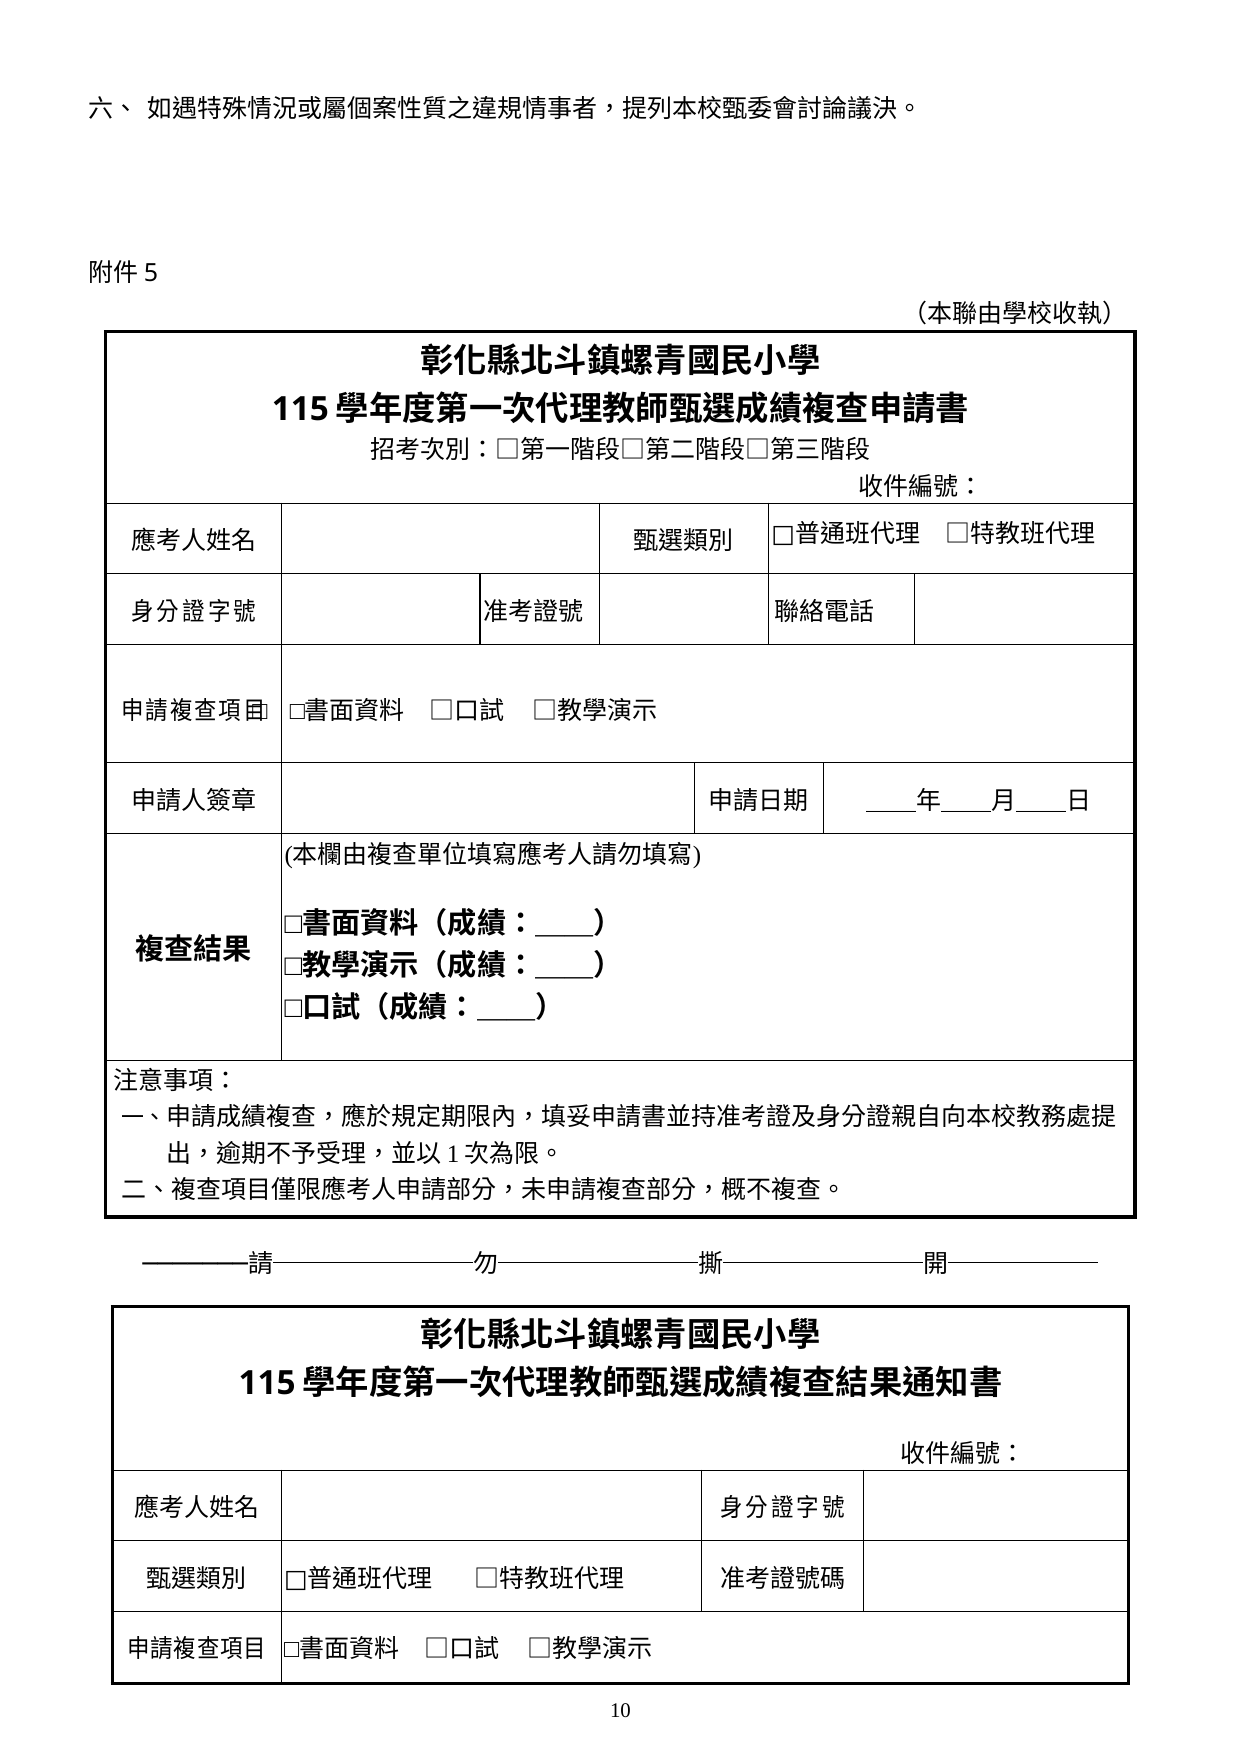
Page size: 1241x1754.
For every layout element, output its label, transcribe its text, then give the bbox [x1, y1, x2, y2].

text （本聯由學校收執） [89, 294, 1127, 330]
table_cell 甄選類別 [114, 1541, 281, 1611]
table_cell 注意事項： 一、申請成績複查，應於規定期限內，填妥申請書並持准考證及身分證親自向本校教務處提出，逾期不予受理，並以1次為限。 二、複查項目僅限應考人申請部分，未申請複查部分，概不複查。 [107, 1061, 1133, 1215]
table_cell 准考證號 [481, 574, 599, 644]
table_cell [600, 574, 768, 644]
list 如遇特殊情況或屬個案性質之違規情事者，提列本校甄委會討論議決。 [89, 89, 1152, 125]
table_cell 應考人姓名 [114, 1471, 281, 1540]
table_cell □書面資料 □口試 □教學演示 [282, 645, 1133, 762]
table_cell (本欄由複查單位填寫應考人請勿填寫) □書面資料（成績：＿＿） □教學演示（成績：＿＿） □口試（成績：＿＿） [282, 834, 1133, 1059]
table_cell [282, 1471, 701, 1540]
table_cell [282, 574, 479, 644]
text ───────請────────勿────────撕────────開────── [89, 1243, 1152, 1280]
table_cell [864, 1471, 1127, 1540]
table_cell [282, 763, 694, 833]
text 附件5 [89, 253, 1152, 289]
table_cell 申請複查項目 [114, 1612, 281, 1682]
table_cell [915, 574, 1133, 644]
table_cell 准考證號碼 [702, 1541, 863, 1611]
table_cell 申請日期 [695, 763, 823, 833]
table_cell 身分證字號 [107, 574, 281, 644]
table_cell 身分證字號 [702, 1471, 863, 1540]
table_cell 聯絡電話 [769, 574, 914, 644]
table_cell [864, 1541, 1127, 1611]
table_cell 複查結果 [107, 834, 281, 1059]
table_cell □書面資料 □口試 □教學演示 [282, 1612, 1127, 1682]
table_cell ＿＿年＿＿月＿＿日 [824, 763, 1133, 833]
table_cell 應考人姓名 [107, 504, 281, 573]
table_cell 申請人簽章 [107, 763, 281, 833]
table_cell [282, 504, 599, 573]
table_cell □普通班代理 □特教班代理 [282, 1541, 701, 1611]
table_cell 申請複查項目 [107, 645, 281, 762]
table_header 彰化縣北斗鎮螺青國民小學 115學年度第一次代理教師甄選成績複查結果通知書 收件編號： [114, 1308, 1127, 1469]
table_header 彰化縣北斗鎮螺青國民小學 115學年度第一次代理教師甄選成績複查申請書 招考次別：□第一階段□第二階段□第三階段 收件編號： [107, 333, 1133, 502]
table_cell 甄選類別 [600, 504, 768, 573]
table_cell □普通班代理 □特教班代理 [769, 504, 1133, 573]
